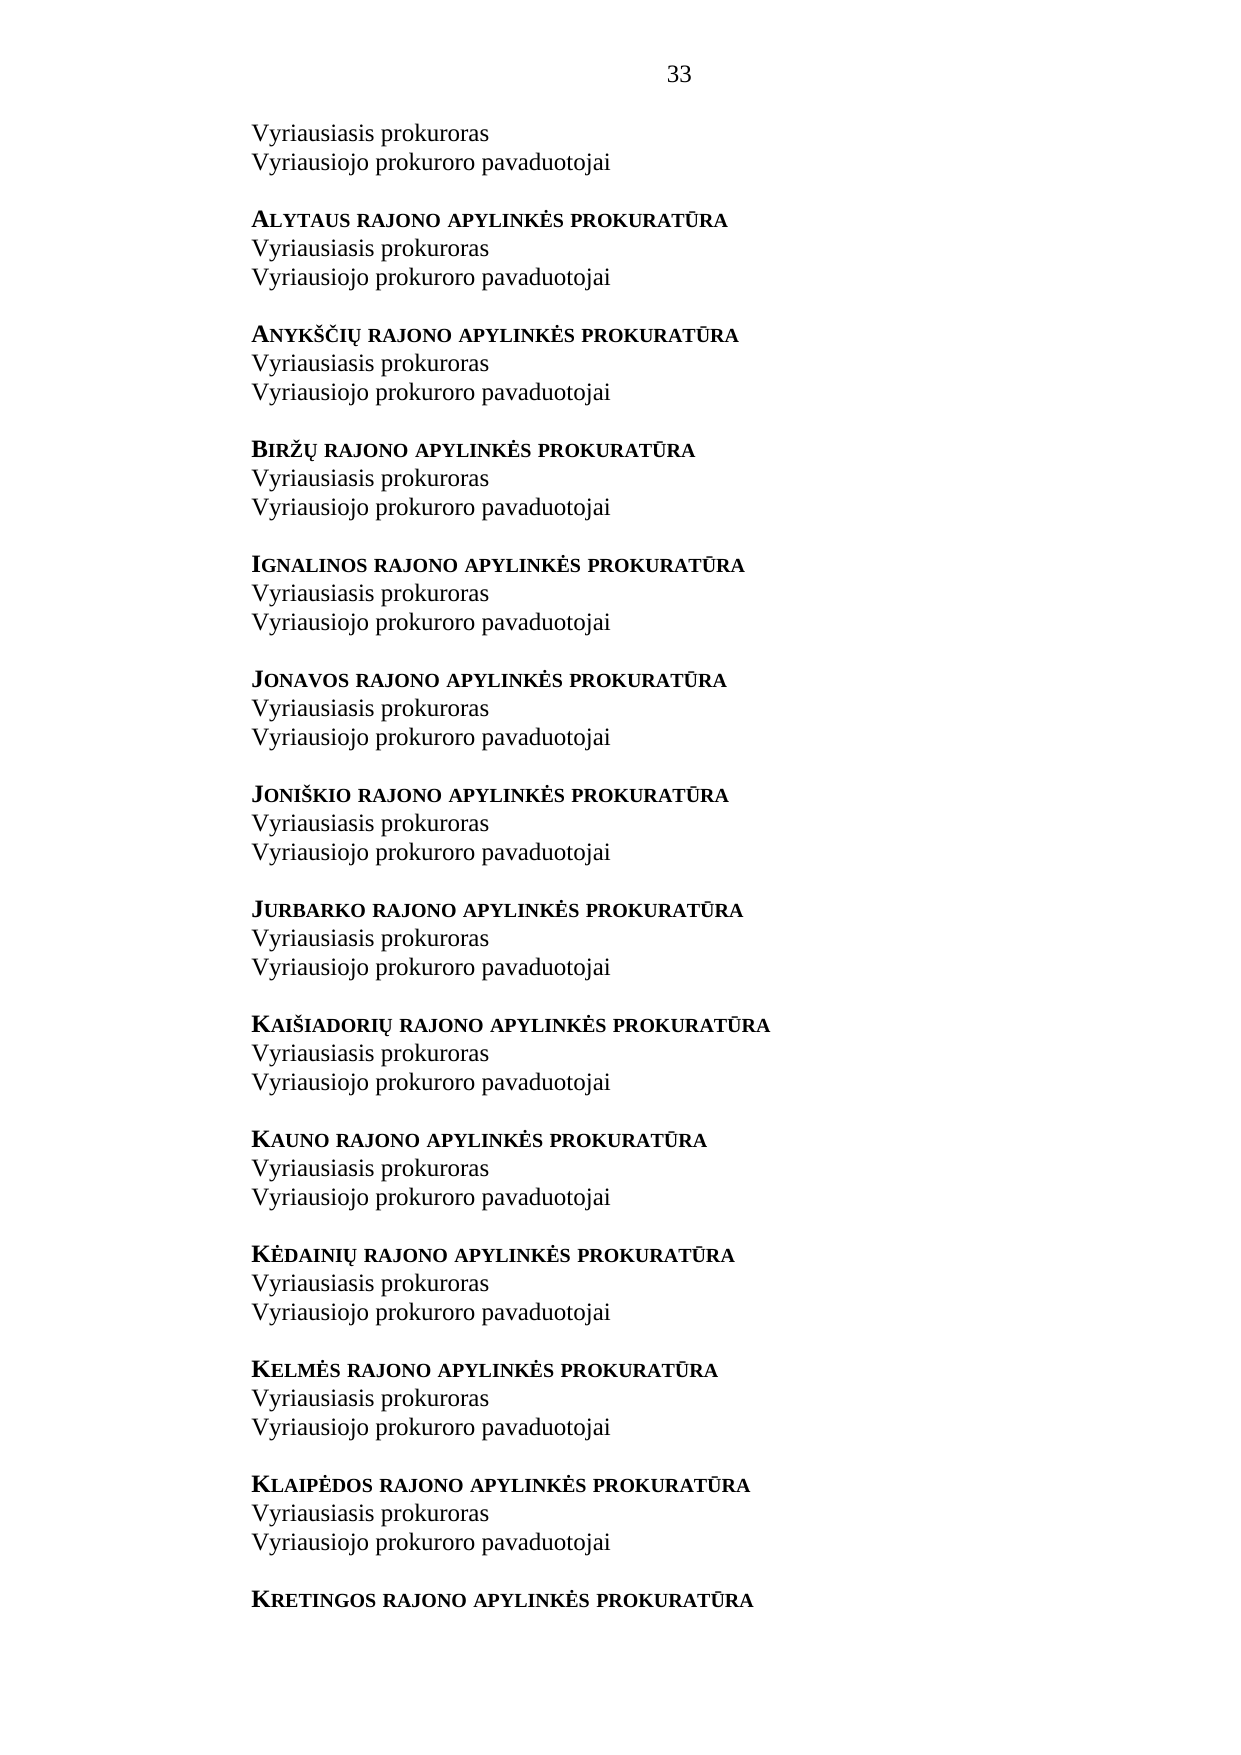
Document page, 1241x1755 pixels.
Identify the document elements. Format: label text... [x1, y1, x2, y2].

text Vyriausiasis prokuroras [177, 463, 1181, 492]
text Vyriausiasis prokuroras [177, 693, 1181, 722]
text Vyriausiasis prokuroras [177, 233, 1181, 262]
text Kėdainių rajono apylinkės prokuratūra [177, 1239, 1181, 1268]
text Vyriausiojo prokuroro pavaduotojai [177, 1182, 1181, 1211]
text Vyriausiojo prokuroro pavaduotojai [177, 1412, 1181, 1441]
text Vyriausiojo prokuroro pavaduotojai [177, 1297, 1181, 1326]
text Vyriausiasis prokuroras [177, 1153, 1181, 1182]
text Klaipėdos rajono apylinkės prokuratūra [177, 1469, 1181, 1498]
text Ignalinos rajono apylinkės prokuratūra [177, 549, 1181, 578]
text Biržų rajono apylinkės prokuratūra [177, 434, 1181, 463]
text Jonavos rajono apylinkės prokuratūra [177, 664, 1181, 693]
text Vyriausiasis prokuroras [177, 808, 1181, 837]
text Vyriausiojo prokuroro pavaduotojai [177, 1527, 1181, 1556]
text Vyriausiojo prokuroro pavaduotojai [177, 262, 1181, 291]
text Vyriausiojo prokuroro pavaduotojai [177, 492, 1181, 521]
text Vyriausiasis prokuroras [177, 1383, 1181, 1412]
text Vyriausiojo prokuroro pavaduotojai [177, 952, 1181, 981]
text Vyriausiasis prokuroras [177, 1498, 1181, 1527]
text Joniškio rajono apylinkės prokuratūra [177, 779, 1181, 808]
text Kaišiadorių rajono apylinkės prokuratūra [177, 1009, 1181, 1038]
text Vyriausiojo prokuroro pavaduotojai [177, 607, 1181, 636]
text Vyriausiojo prokuroro pavaduotojai [177, 147, 1181, 176]
text Vyriausiojo prokuroro pavaduotojai [177, 1067, 1181, 1096]
text Alytaus rajono apylinkės prokuratūra [177, 204, 1181, 233]
text Kauno rajono apylinkės prokuratūra [177, 1124, 1181, 1153]
text Anykščių rajono apylinkės prokuratūra [177, 319, 1181, 348]
text Kelmės rajono apylinkės prokuratūra [177, 1354, 1181, 1383]
text Vyriausiasis prokuroras [177, 348, 1181, 377]
text Kretingos rajono apylinkės prokuratūra [177, 1584, 1181, 1613]
text Vyriausiojo prokuroro pavaduotojai [177, 722, 1181, 751]
text Vyriausiojo prokuroro pavaduotojai [177, 837, 1181, 866]
text Vyriausiojo prokuroro pavaduotojai [177, 377, 1181, 406]
text Vyriausiasis prokuroras [177, 1038, 1181, 1067]
text Vyriausiasis prokuroras [177, 1268, 1181, 1297]
text Jurbarko rajono apylinkės prokuratūra [177, 894, 1181, 923]
text Vyriausiasis prokuroras [177, 118, 1181, 147]
text Vyriausiasis prokuroras [177, 923, 1181, 952]
text Vyriausiasis prokuroras [177, 578, 1181, 607]
